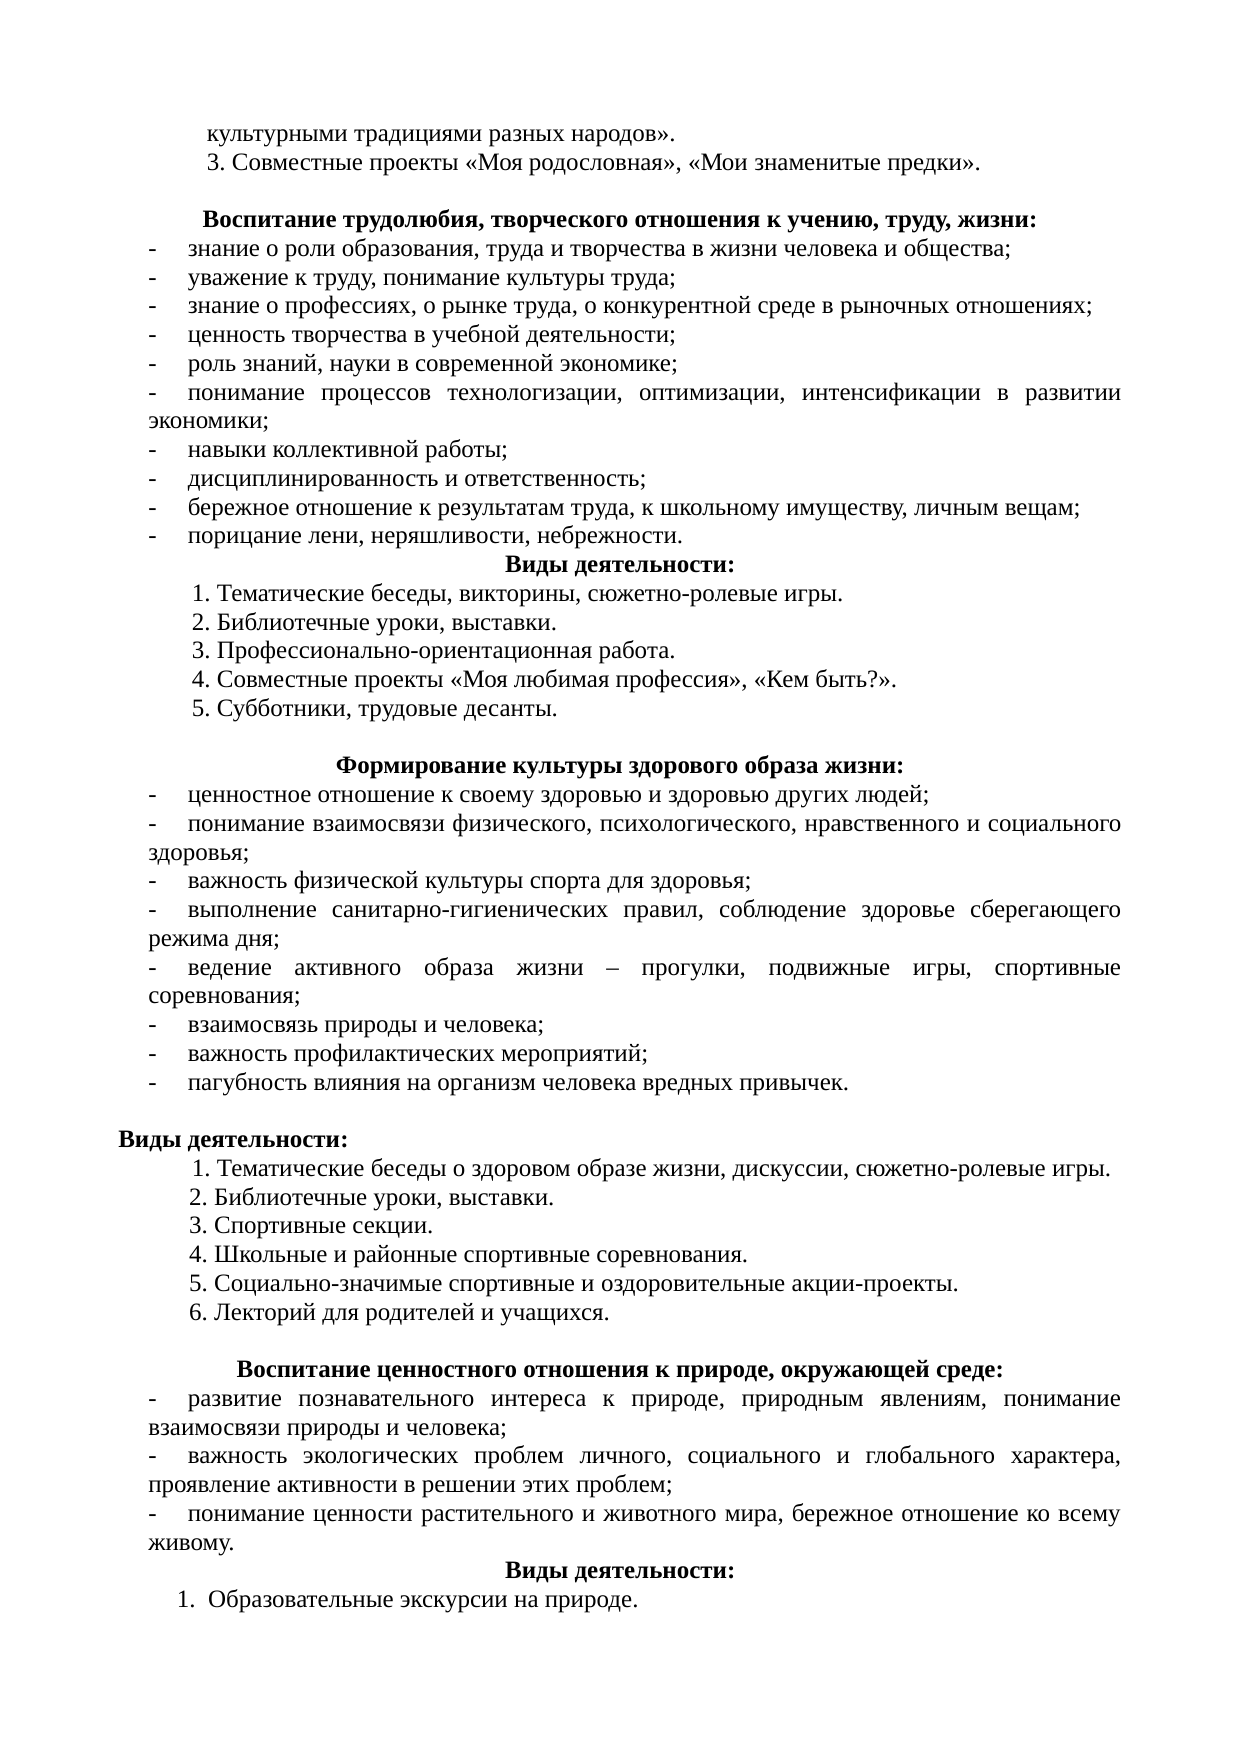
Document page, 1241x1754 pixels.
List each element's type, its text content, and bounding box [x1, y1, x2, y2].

text - понимание ценности растительного и животного мира, бережное отношение ко всему живому. [148, 1498, 1122, 1556]
text Формирование культуры здорового образа жизни: [118, 751, 1122, 779]
text - ценность творчества в учебной деятельности; [148, 319, 1122, 348]
text Воспитание трудолюбия, творческого отношения к учению, труду, жизни: [118, 204, 1122, 233]
text - навыки коллективной работы; [148, 434, 1122, 463]
text - знание о роли образования, труда и творчества в жизни человека и общества; [148, 233, 1122, 262]
text - ведение активного образа жизни – прогулки, подвижные игры, спортивные соревнования; [148, 952, 1122, 1009]
text - порицание лени, неряшливости, небрежности. [148, 521, 1122, 549]
text Виды деятельности: [118, 549, 1122, 578]
text Виды деятельности: [118, 1124, 1122, 1153]
text 3. Профессионально-ориентационная работа. [192, 636, 1122, 664]
text - выполнение санитарно-гигиенических правил, соблюдение здоровье сберегающего режима дня; [148, 894, 1122, 952]
text 2. Библиотечные уроки, выставки. [189, 1182, 1122, 1211]
text 3. Спортивные секции. [189, 1211, 1122, 1239]
text - роль знаний, науки в современной экономике; [148, 348, 1122, 377]
text 3. Совместные проекты «Моя родословная», «Мои знаменитые предки». [207, 147, 1122, 176]
text Воспитание ценностного отношения к природе, окружающей среде: [118, 1354, 1122, 1383]
text 6. Лекторий для родителей и учащихся. [189, 1297, 1122, 1326]
text - понимание процессов технологизации, оптимизации, интенсификации в развитии экономики; [148, 377, 1122, 434]
text - дисциплинированность и ответственность; [148, 463, 1122, 492]
text - ценностное отношение к своему здоровью и здоровью других людей; [148, 779, 1122, 808]
text 1. Тематические беседы, викторины, сюжетно-ролевые игры. [192, 578, 1122, 607]
text 4. Совместные проекты «Моя любимая профессия», «Кем быть?». [192, 664, 1122, 693]
text - понимание взаимосвязи физического, психологического, нравственного и социального здоровья; [148, 808, 1122, 866]
text - важность физической культуры спорта для здоровья; [148, 866, 1122, 894]
text - знание о профессиях, о рынке труда, о конкурентной среде в рыночных отношениях; [148, 291, 1122, 319]
text Виды деятельности: [118, 1556, 1122, 1584]
text культурными традициями разных народов». [207, 118, 1122, 147]
text - взаимосвязь природы и человека; [148, 1009, 1122, 1038]
text - бережное отношение к результатам труда, к школьному имуществу, личным вещам; [148, 492, 1122, 521]
text - пагубность влияния на организм человека вредных привычек. [148, 1067, 1122, 1096]
text - развитие познавательного интереса к природе, природным явлениям, понимание взаимосвязи природы и человека; [148, 1383, 1122, 1441]
text - важность профилактических мероприятий; [148, 1038, 1122, 1067]
text 4. Школьные и районные спортивные соревнования. [189, 1239, 1122, 1268]
text 1. Тематические беседы о здоровом образе жизни, дискуссии, сюжетно-ролевые игры. [192, 1153, 1122, 1182]
text 5. Социально-значимые спортивные и оздоровительные акции-проекты. [189, 1268, 1122, 1297]
text 1. Образовательные экскурсии на природе. [177, 1584, 1122, 1613]
text - важность экологических проблем личного, социального и глобального характера, проявление активности в решении этих проблем; [148, 1441, 1122, 1498]
text 2. Библиотечные уроки, выставки. [192, 607, 1122, 636]
text 5. Субботники, трудовые десанты. [192, 693, 1122, 722]
text - уважение к труду, понимание культуры труда; [148, 262, 1122, 291]
